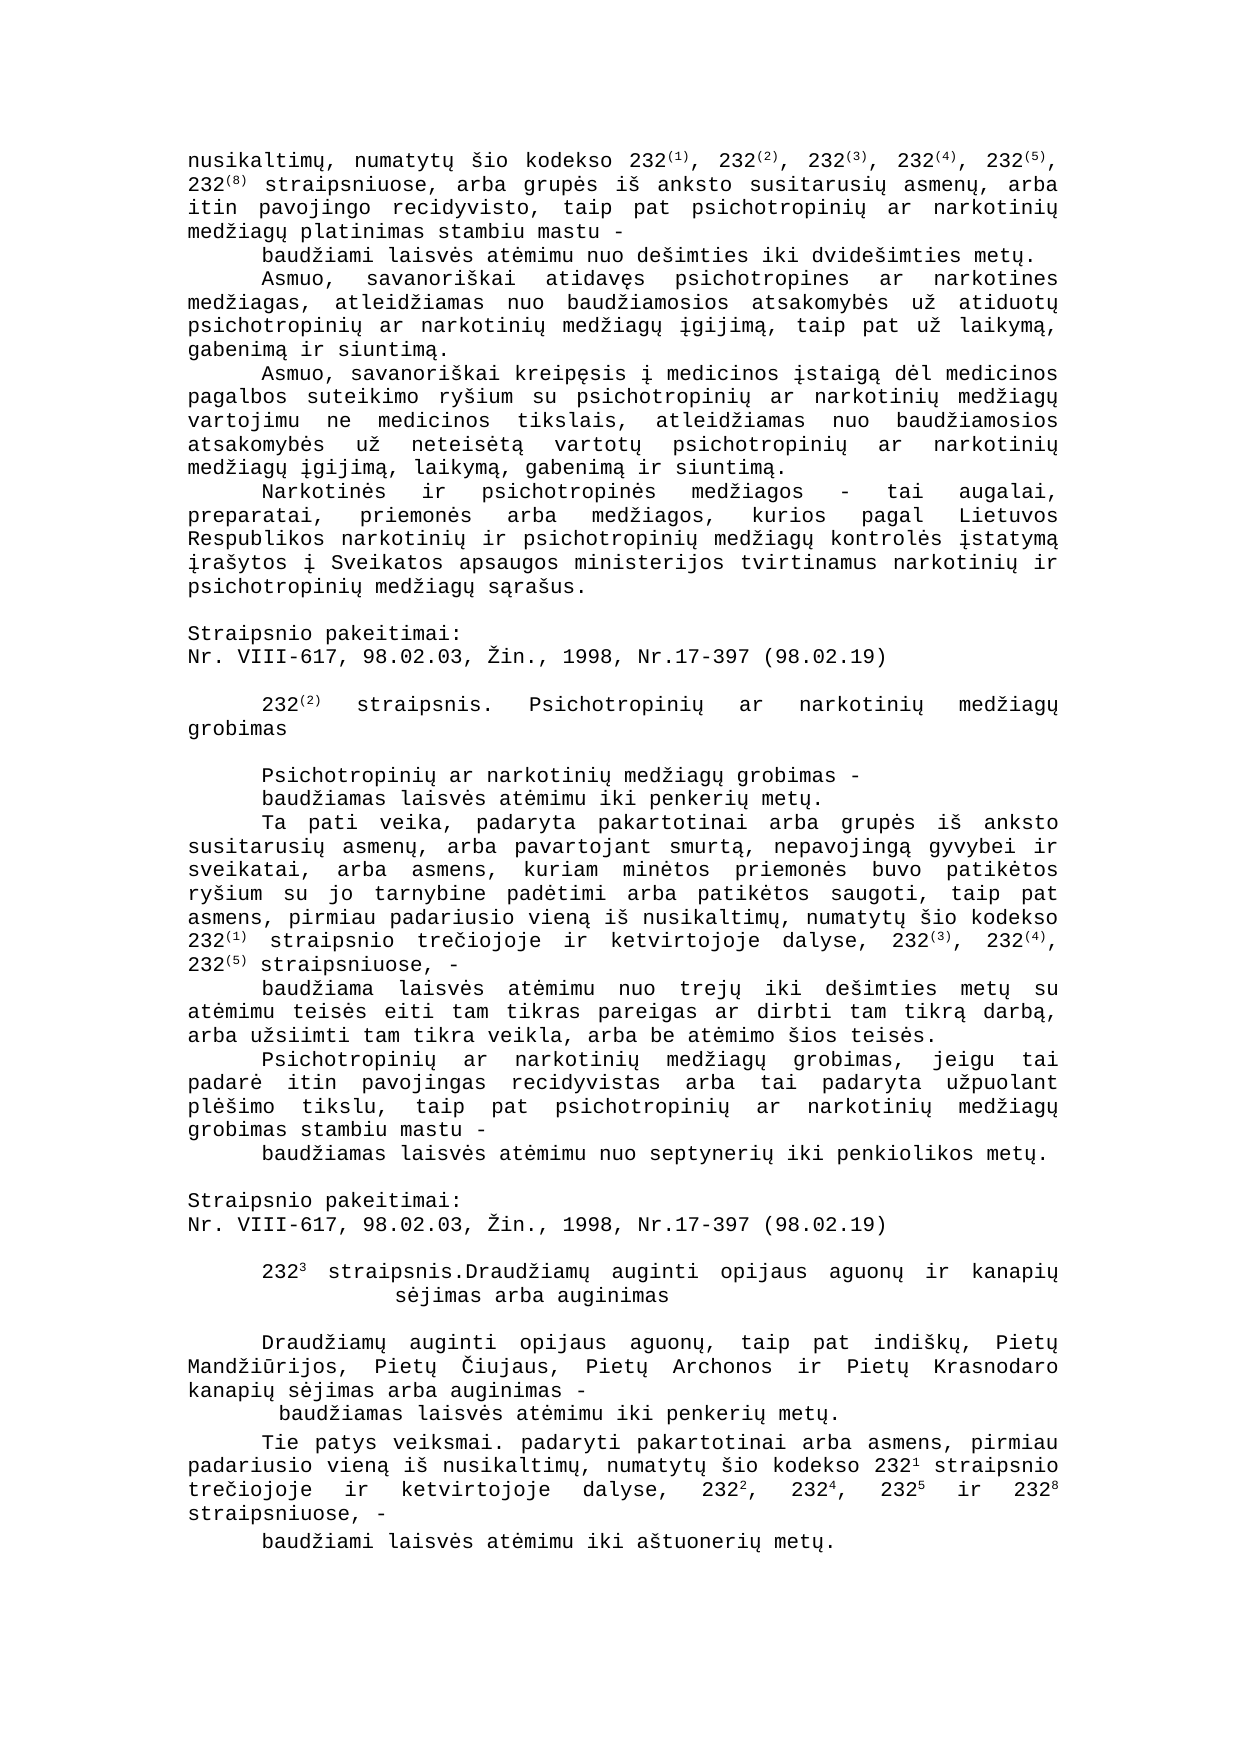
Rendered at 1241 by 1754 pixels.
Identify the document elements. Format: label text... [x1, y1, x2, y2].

text Asmuo, savanoriškai atidavęs psichotropines ar narkotines medžiagas, atleidžiamas nuo baudžiamosios atsakomybės už atiduotų psichotropinių ar narkotinių medžiagų įgijimą, taip pat už laikymą, gabenimą ir siuntimą. [187, 268, 1059, 363]
text baudžiamas laisvės atėmimu iki penkerių metų. [187, 788, 1059, 812]
text 2323 straipsnis.Draudžiamų auginti opijaus aguonų ir kanapių sėjimas arba auginimas [261, 1261, 1059, 1309]
text Psichotropinių ar narkotinių medžiagų grobimas, jeigu tai padarė itin pavojingas recidyvistas arba tai padaryta užpuolant plėšimo tikslu, taip pat psichotropinių ar narkotinių medžiagų grobimas stambiu mastu - [187, 1048, 1059, 1143]
text Draudžiamų auginti opijaus aguonų, taip pat indiškų, Pietų Mandžiūrijos, Pietų Čiujaus, Pietų Archonos ir Pietų Krasnodaro kanapių sėjimas arba auginimas - [187, 1332, 1059, 1403]
text baudžiamas laisvės atėmimu iki penkerių metų. [204, 1403, 1059, 1427]
text baudžiamas laisvės atėmimu nuo septynerių iki penkiolikos metų. [187, 1143, 1059, 1167]
text nusikaltimų, numatytų šio kodekso 232(1), 232(2), 232(3), 232(4), 232(5), 232(8) straipsniuose, arba grupės iš anksto susitarusių asmenų, arba itin pavojingo recidyvisto, taip pat psichotropinių ar narkotinių medžiagų platinimas stambiu mastu - [187, 150, 1059, 244]
text Straipsnio pakeitimai: [187, 1190, 1059, 1214]
text Asmuo, savanoriškai kreipęsis į medicinos įstaigą dėl medicinos pagalbos suteikimo ryšium su psichotropinių ar narkotinių medžiagų vartojimu ne medicinos tikslais, atleidžiamas nuo baudžiamosios atsakomybės už neteisėtą vartotų psichotropinių ar narkotinių medžiagų įgijimą, laikymą, gabenimą ir siuntimą. [187, 363, 1059, 481]
text baudžiama laisvės atėmimu nuo trejų iki dešimties metų su atėmimu teisės eiti tam tikras pareigas ar dirbti tam tikrą darbą, arba užsiimti tam tikra veikla, arba be atėmimo šios teisės. [187, 978, 1059, 1048]
text Psichotropinių ar narkotinių medžiagų grobimas - [187, 765, 1059, 788]
text Nr. VIII-617, 98.02.03, Žin., 1998, Nr.17-397 (98.02.19) [187, 647, 1059, 670]
text Nr. VIII-617, 98.02.03, Žin., 1998, Nr.17-397 (98.02.19) [187, 1214, 1059, 1238]
text baudžiami laisvės atėmimu iki aštuonerių metų. [187, 1531, 1059, 1555]
text 232(2) straipsnis. Psichotropinių ar narkotinių medžiagų grobimas [187, 694, 1059, 741]
text Straipsnio pakeitimai: [187, 623, 1059, 647]
text Narkotinės ir psichotropinės medžiagos - tai augalai, preparatai, priemonės arba medžiagos, kurios pagal Lietuvos Respublikos narkotinių ir psichotropinių medžiagų kontrolės įstatymą įrašytos į Sveikatos apsaugos ministerijos tvirtinamus narkotinių ir psichotropinių medžiagų sąrašus. [187, 481, 1059, 599]
text Tie patys veiksmai. padaryti pakartotinai arba asmens, pirmiau padariusio vieną iš nusikaltimų, numatytų šio kodekso 2321 straipsnio trečiojoje ir ketvirtojoje dalyse, 2322, 2324, 2325 ir 2328 straipsniuose, - [187, 1432, 1059, 1526]
text baudžiami laisvės atėmimu nuo dešimties iki dvidešimties metų. [187, 244, 1059, 268]
text Ta pati veika, padaryta pakartotinai arba grupės iš anksto susitarusių asmenų, arba pavartojant smurtą, nepavojingą gyvybei ir sveikatai, arba asmens, kuriam minėtos priemonės buvo patikėtos ryšium su jo tarnybine padėtimi arba patikėtos saugoti, taip pat asmens, pirmiau padariusio vieną iš nusikaltimų, numatytų šio kodekso 232(1) straipsnio trečiojoje ir ketvirtojoje dalyse, 232(3), 232(4), 232(5) straipsniuose, - [187, 812, 1059, 978]
